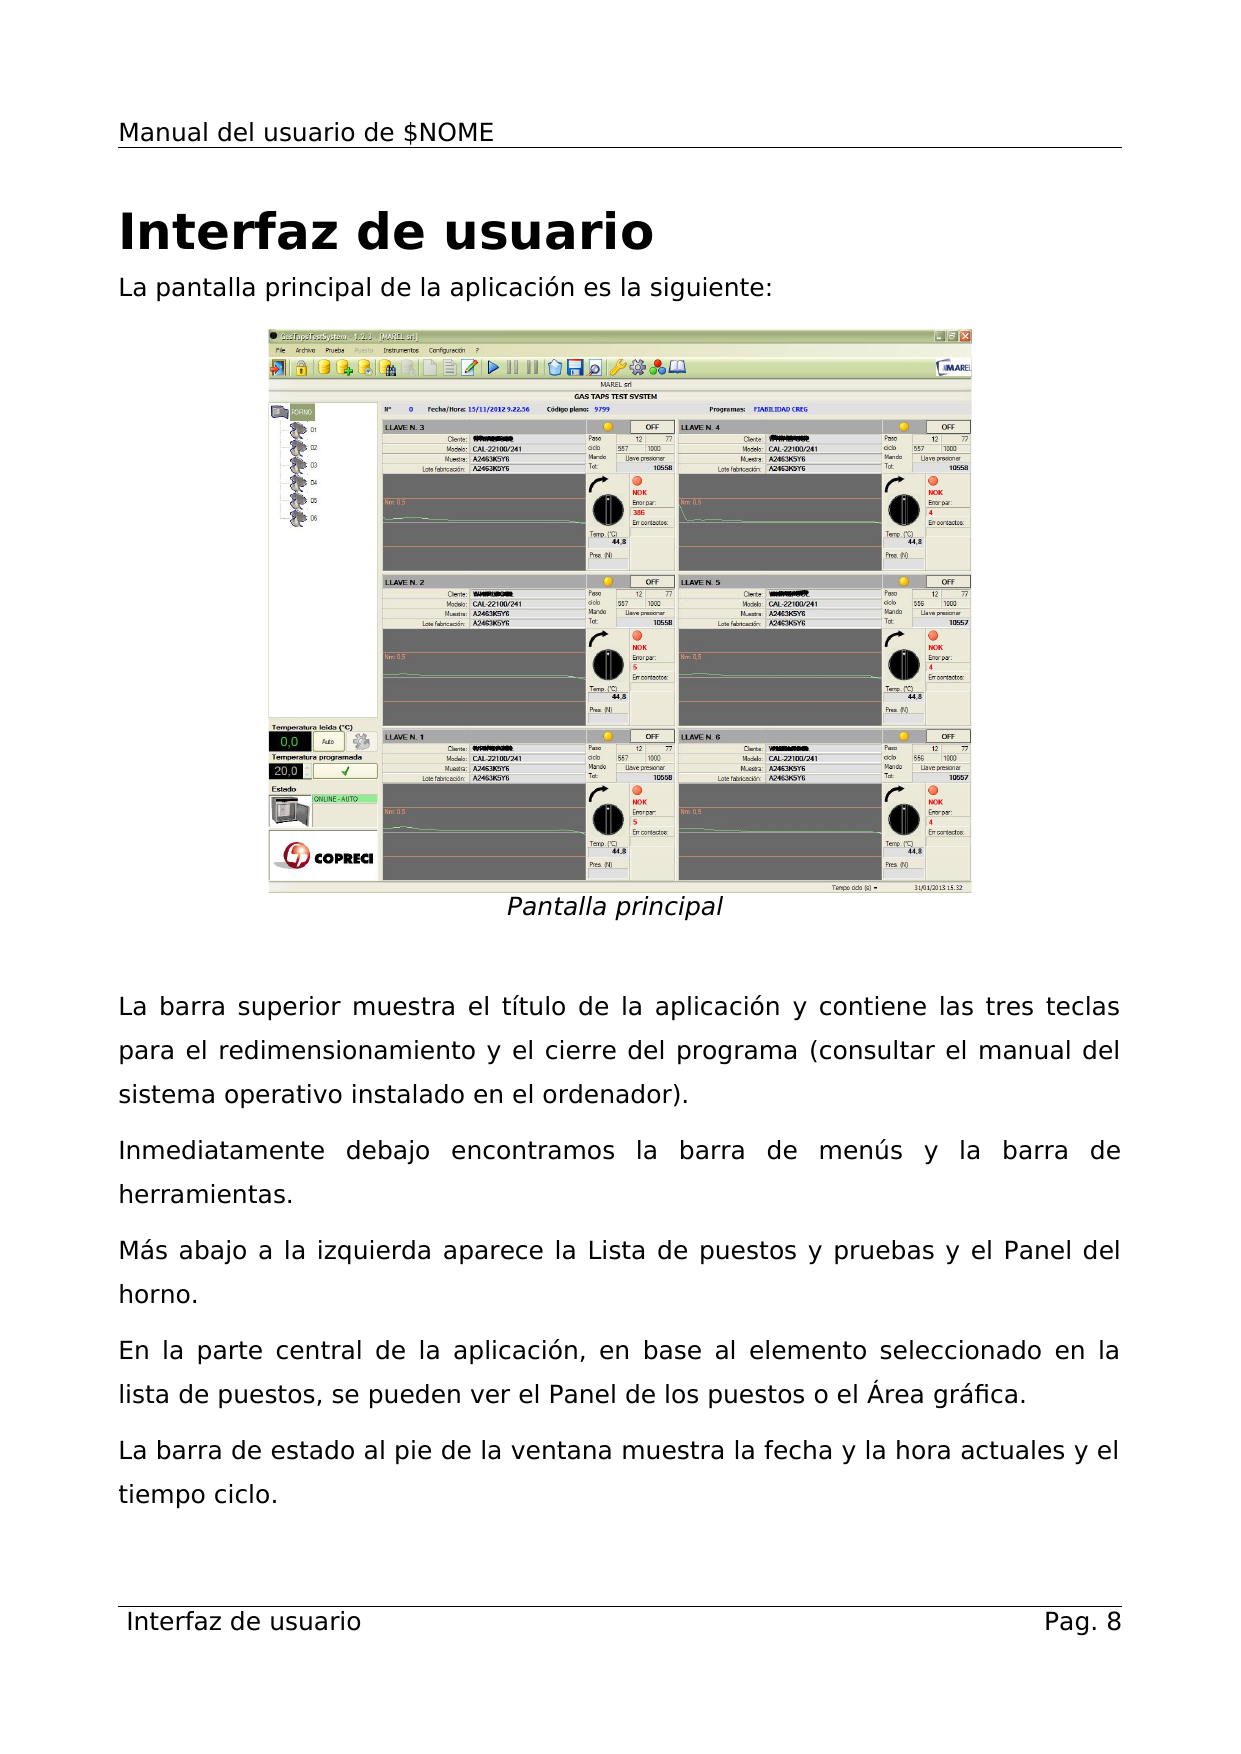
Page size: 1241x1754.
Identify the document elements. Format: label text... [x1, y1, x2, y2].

subtitle Interfaz de usuario [118, 203, 1122, 261]
text En la parte central de la aplicación, en base al elemento seleccionado en la lista de puestos, se pueden ver el Panel de los puestos o el Área gráfica. [118, 1336, 1122, 1409]
text Más abajo a la izquierda aparece la Lista de puestos y pruebas y el Panel del horno. [118, 1236, 1122, 1309]
text La barra de estado al pie de la ventana muestra la fecha y la hora actuales y el tiempo ciclo. [118, 1436, 1122, 1509]
text Pantalla principal [268, 893, 972, 921]
text La barra superior muestra el título de la aplicación y contiene las tres teclas para el redimensionamiento y el cierre del programa (consultar el manual del sistema operativo instalado en el ordenador). [118, 992, 1122, 1109]
text Inmediatamente debajo encontramos la barra de menús y la barra de herramientas. [118, 1136, 1122, 1209]
picture [268, 329, 972, 893]
text La pantalla principal de la aplicación es la siguiente: [118, 273, 1122, 303]
